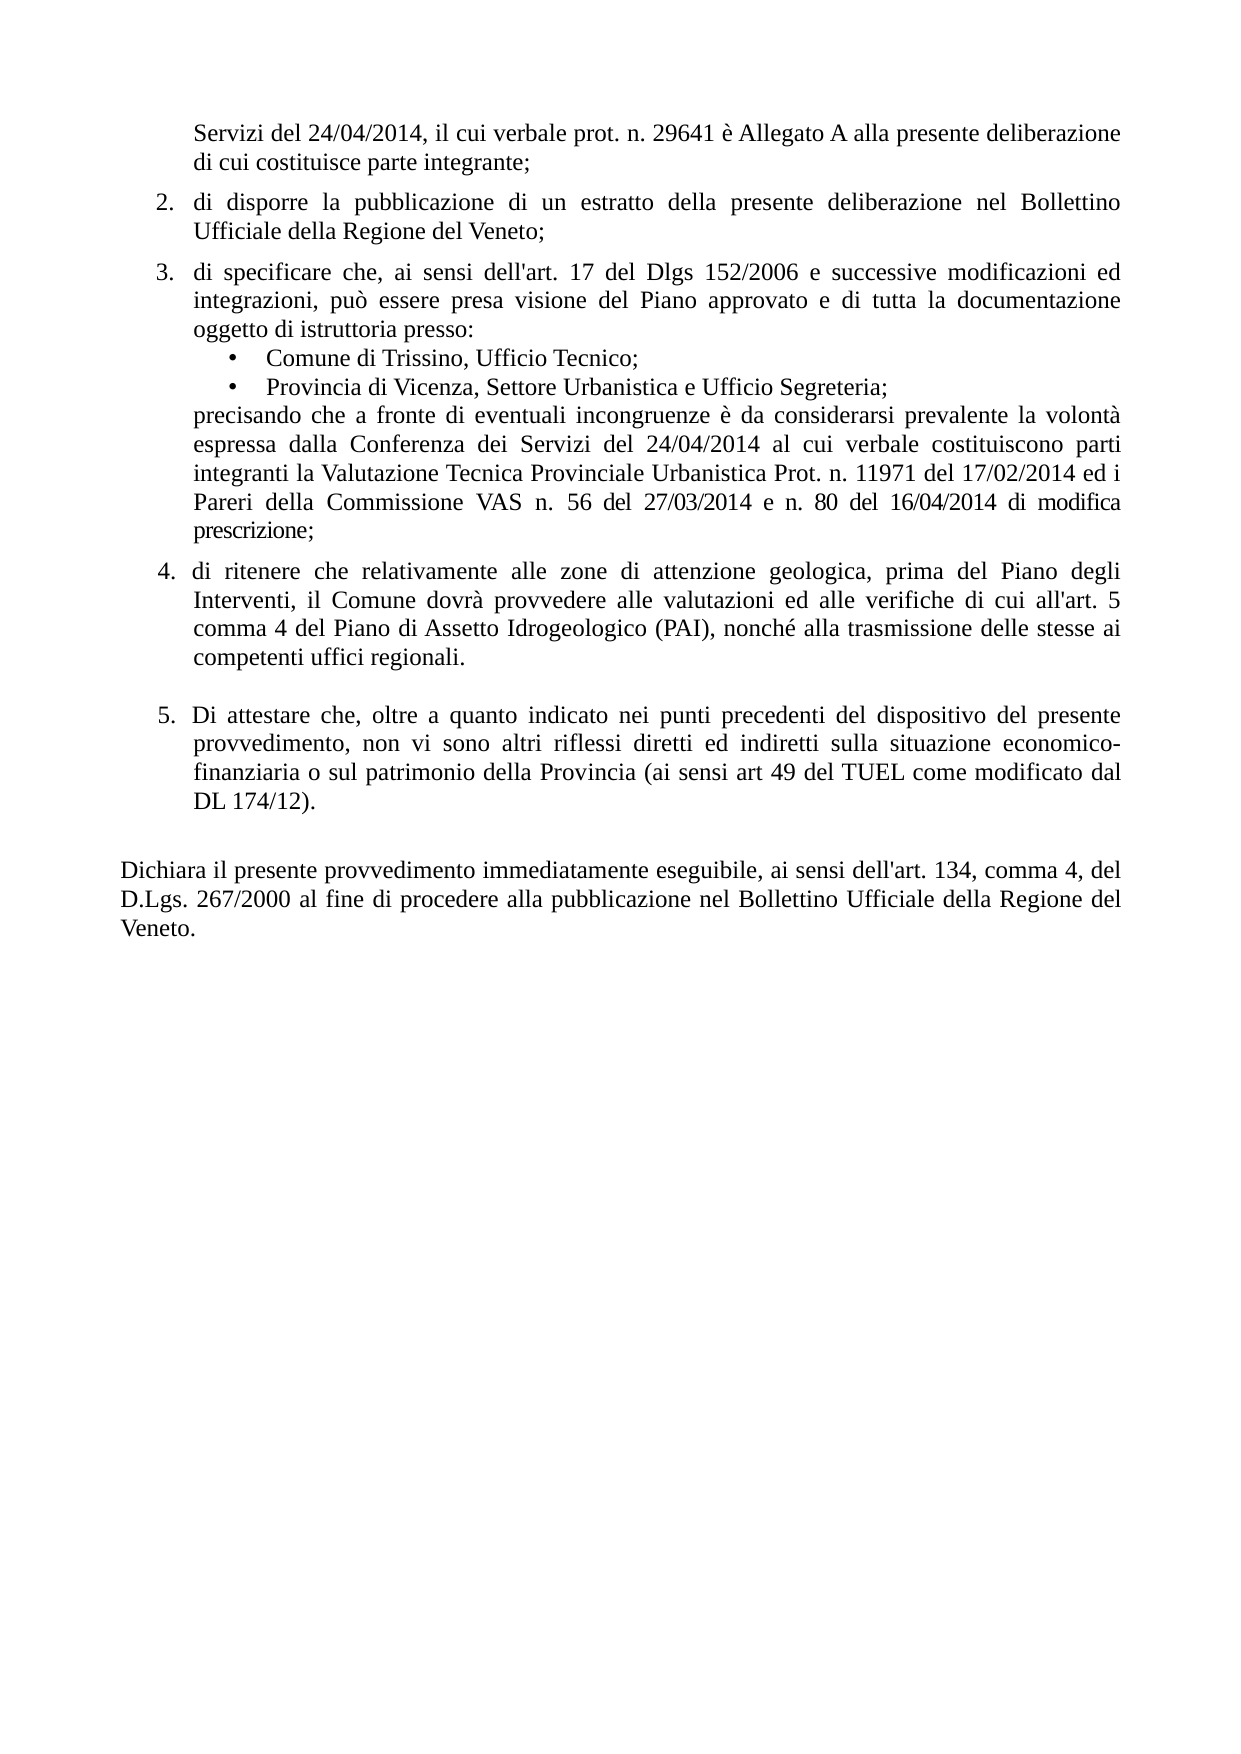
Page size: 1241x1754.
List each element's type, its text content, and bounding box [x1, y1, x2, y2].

list di specificare che, ai sensi dell'art. 17 del Dlgs 152/2006 e successive modificazioni ed integrazioni, può essere presa visione del Piano approvato e di tutta la documentazione oggetto di istruttoria presso: [156, 257, 1122, 343]
list Provincia di Vicenza, Settore Urbanistica e Ufficio Segreteria; [228, 372, 1122, 400]
list Comune di Trissino, Ufficio Tecnico; [228, 343, 1122, 372]
list di ritenere che relativamente alle zone di attenzione geologica, prima del Piano degli Interventi, il Comune dovrà provvedere alle valutazioni ed alle verifiche di cui all'art. 5 comma 4 del Piano di Assetto Idrogeologico (PAI), nonché alla trasmissione delle stesse ai competenti uffici regionali. [157, 556, 1122, 671]
list di disporre la pubblicazione di un estratto della presente deliberazione nel Bollettino Ufficiale della Regione del Veneto; [156, 187, 1122, 245]
list Servizi del 24/04/2014, il cui verbale prot. n. 29641 è Allegato A alla presente deliberazione di cui costituisce parte integrante; [156, 118, 1122, 176]
list Dichiara il presente provvedimento immediatamente eseguibile, ai sensi dell'art. 134, comma 4, del D.Lgs. 267/2000 al fine di procedere alla pubblicazione nel Bollettino Ufficiale della Regione del Veneto. [120, 855, 1122, 941]
list precisando che a fronte di eventuali incongruenze è da considerarsi prevalente la volontà espressa dalla Conferenza dei Servizi del 24/04/2014 al cui verbale costituiscono parti integranti la Valutazione Tecnica Provinciale Urbanistica Prot. n. 11971 del 17/02/2014 ed i Pareri della Commissione VAS n. 56 del 27/03/2014 e n. 80 del 16/04/2014 di modifica prescrizione; [156, 400, 1122, 544]
list Di attestare che, oltre a quanto indicato nei punti precedenti del dispositivo del presente provvedimento, non vi sono altri riflessi diretti ed indiretti sulla situazione economico-finanziaria o sul patrimonio della Provincia (ai sensi art 49 del TUEL come modificato dal DL 174/12). [157, 700, 1122, 815]
